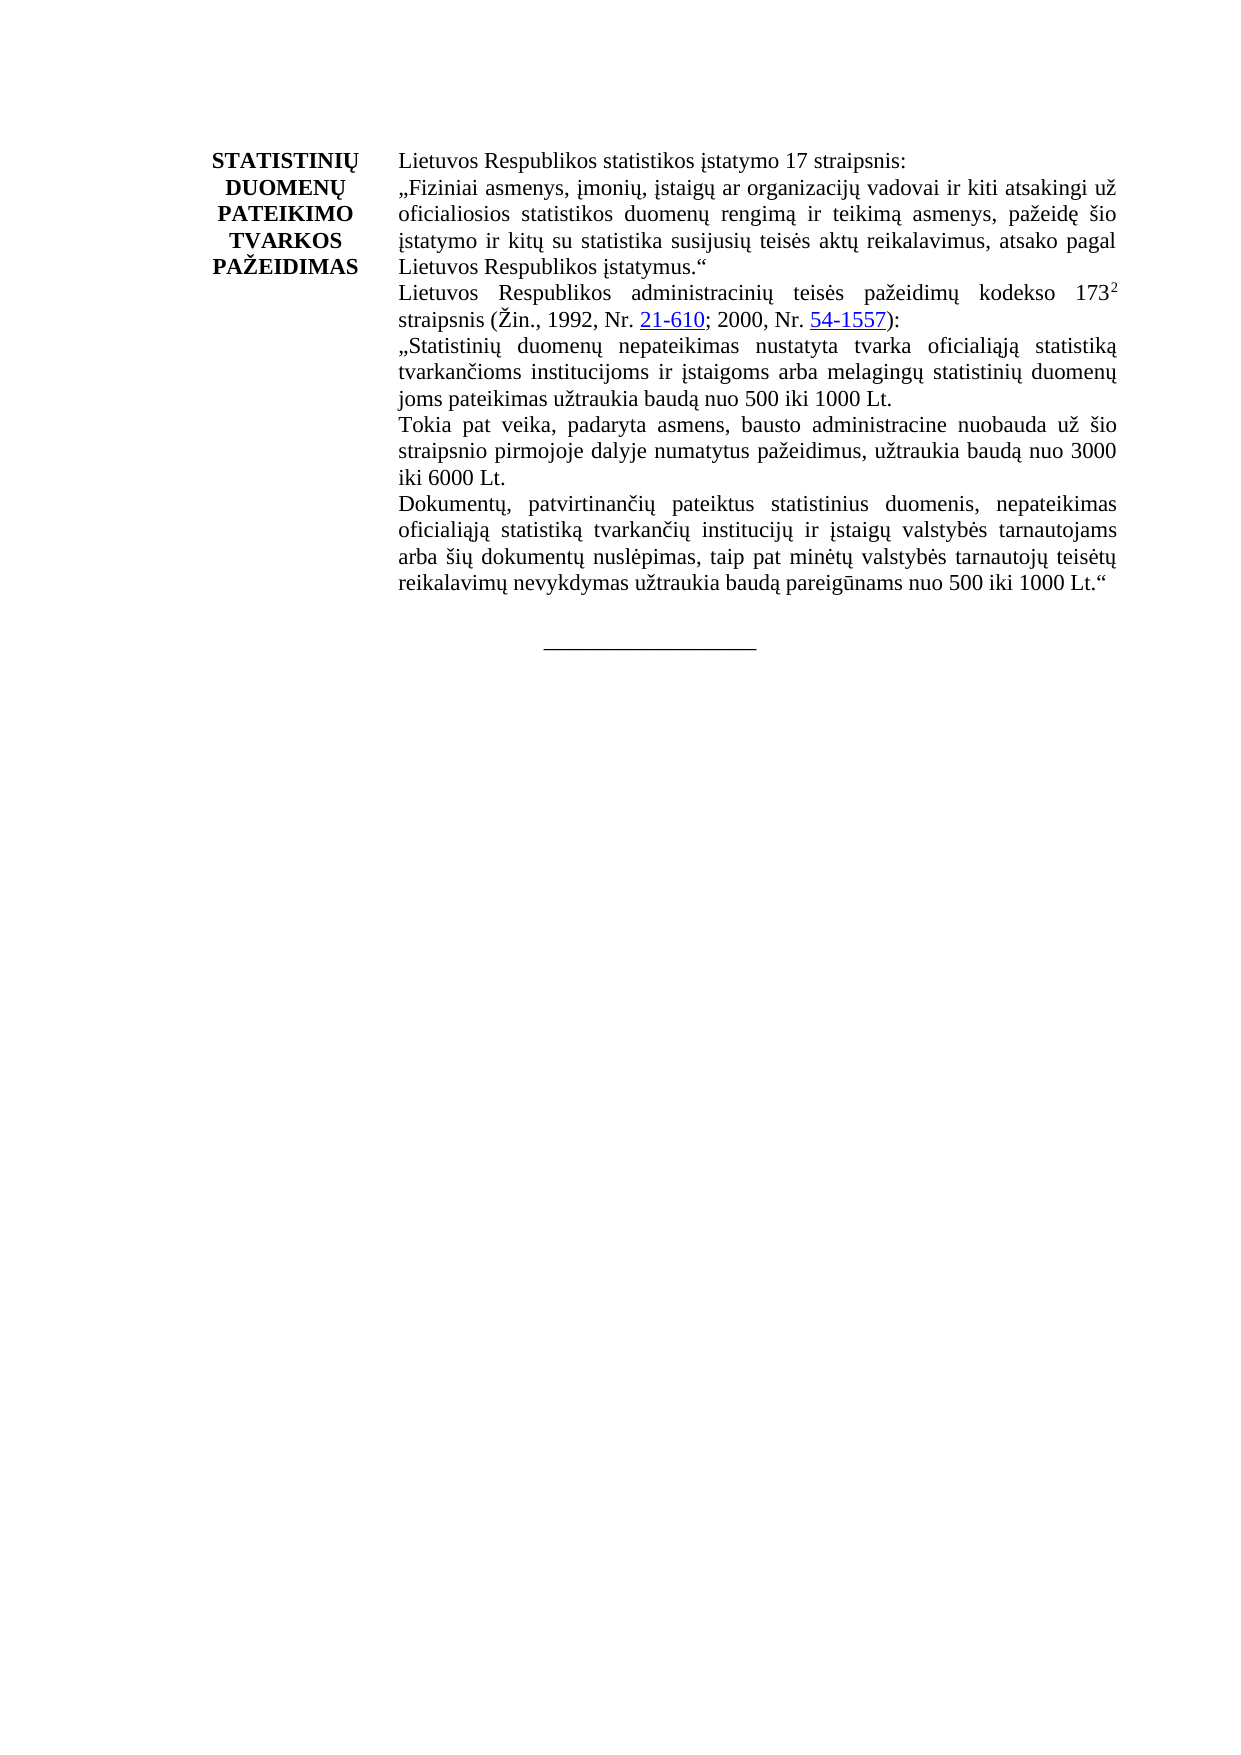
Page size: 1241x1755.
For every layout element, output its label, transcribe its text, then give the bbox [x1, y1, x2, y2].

table_cell Lietuvos Respublikos statistikos įstatymo 17 straipsnis: „Fiziniai asmenys, įmonių, įstaigų ar organizacijų vadovai ir kiti atsakingi už oficialiosios statistikos duomenų rengimą ir teikimą asmenys, pažeidę šio įstatymo ir kitų su statistika susijusių teisės aktų reikalavimus, atsako pagal Lietuvos Respublikos įstatymus.“ Lietuvos Respublikos administracinių teisės pažeidimų kodekso 1732 straipsnis (Žin., 1992, Nr. 21-610; 2000, Nr. 54-1557): „Statistinių duomenų nepateikimas nustatyta tvarka oficialiąją statistiką tvarkančioms institucijoms ir įstaigoms arba melagingų statistinių duomenų joms pateikimas užtraukia baudą nuo 500 iki 1000 Lt. Tokia pat veika, padaryta asmens, bausto administracine nuobauda už šio straipsnio pirmojoje dalyje numatytus pažeidimus, užtraukia baudą nuo 3000 iki 6000 Lt. Dokumentų, patvirtinančių pateiktus statistinius duomenis, nepateikimas oficialiąją statistiką tvarkančių institucijų ir įstaigų valstybės tarnautojams arba šių dokumentų nuslėpimas, taip pat minėtų valstybės tarnautojų teisėtų reikalavimų nevykdymas užtraukia baudą pareigūnams nuo 500 iki 1000 Lt.“ [394, 148, 1122, 596]
table_cell STATISTINIŲ DUOMENŲ PATEIKIMO TVARKOS PAŽEIDIMAS [177, 148, 394, 596]
text _________________ [177, 624, 1122, 653]
